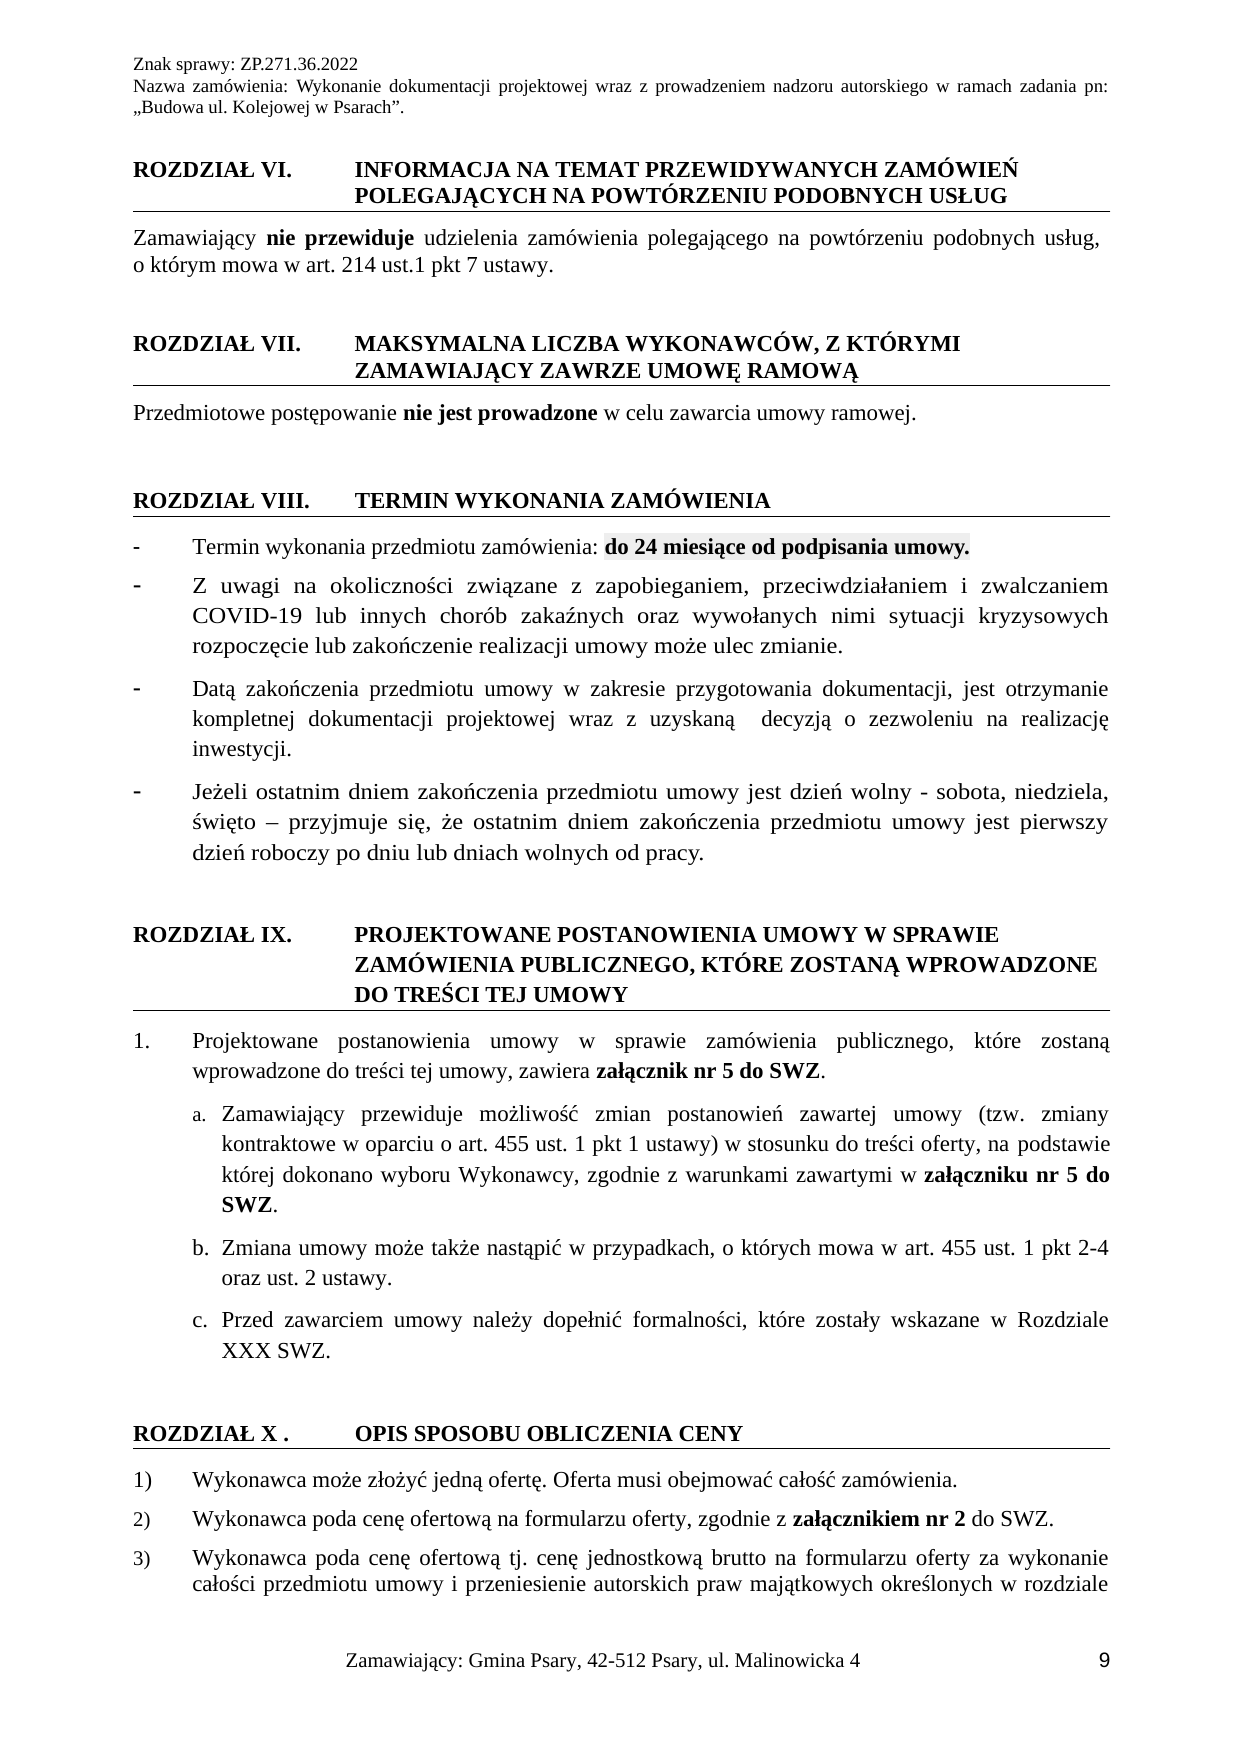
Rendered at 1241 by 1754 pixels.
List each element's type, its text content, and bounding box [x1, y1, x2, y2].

list Wykonawca poda cenę ofertową na formularzu oferty, zgodnie z załącznikiem nr 2 do SWZ. [133, 1505, 1110, 1531]
list Jeżeli ostatnim dniem zakończenia przedmiotu umowy jest dzień wolny - sobota, niedziela, święto – przyjmuje się, że ostatnim dniem zakończenia przedmiotu umowy jest pierwszy dzień roboczy po dniu lub dniach wolnych od pracy. [133, 778, 1110, 865]
list Zmiana umowy może także nastąpić w przypadkach, o których mowa w art. 455 ust. 1 pkt 2-4 oraz ust. 2 ustawy. [192, 1233, 1110, 1290]
text ROZDZIAŁ IX. PROJEKTOWANE POSTANOWIENIA UMOWY W SPRAWIE ZAMÓWIENIA PUBLICZNEGO, KTÓRE ZOSTANĄ WPROWADZONE DO TREŚCI TEJ UMOWY [133, 921, 1110, 1010]
text Zamawiający nie przewiduje udzielenia zamówienia polegającego na powtórzeniu podobnych usług, o którym mowa w art. 214 ust.1 pkt 7 ustawy. [133, 224, 1110, 277]
text ROZDZIAŁ X . OPIS SPOSOBU OBLICZENIA CENY [133, 1420, 1110, 1448]
text Przedmiotowe postępowanie nie jest prowadzone w celu zawarcia umowy ramowej. [133, 399, 1110, 425]
text ROZDZIAŁ VII. MAKSYMALNA LICZBA WYKONAWCÓW, Z KTÓRYMI ZAMAWIAJĄCY ZAWRZE UMOWĘ RAMOWĄ [133, 330, 1110, 385]
list Wykonawca poda cenę ofertową tj. cenę jednostkową brutto na formularzu oferty za wykonanie całości przedmiotu umowy i przeniesienie autorskich praw majątkowych określonych w rozdziale [133, 1543, 1110, 1596]
text ROZDZIAŁ VI. INFORMACJA NA TEMAT PRZEWIDYWANYCH ZAMÓWIEŃ POLEGAJĄCYCH NA POWTÓRZENIU PODOBNYCH USŁUG [133, 156, 1110, 211]
list Datą zakończenia przedmiotu umowy w zakresie przygotowania dokumentacji, jest otrzymanie kompletnej dokumentacji projektowej wraz z uzyskaną decyzją o zezwoleniu na realizację inwestycji. [133, 675, 1110, 762]
list Projektowane postanowienia umowy w sprawie zamówienia publicznego, które zostaną wprowadzone do treści tej umowy, zawiera załącznik nr 5 do SWZ. [133, 1027, 1110, 1084]
list Termin wykonania przedmiotu zamówienia: do 24 miesiące od podpisania umowy. [133, 533, 1110, 560]
list Wykonawca może złożyć jedną ofertę. Oferta musi obejmować całość zamówienia. [133, 1466, 1110, 1492]
list Z uwagi na okoliczności związane z zapobieganiem, przeciwdziałaniem i zwalczaniem COVID-19 lub innych chorób zakaźnych oraz wywołanych nimi sytuacji kryzysowych rozpoczęcie lub zakończenie realizacji umowy może ulec zmianie. [133, 572, 1110, 659]
list Przed zawarciem umowy należy dopełnić formalności, które zostały wskazane w Rozdziale XXX SWZ. [192, 1306, 1110, 1363]
text ROZDZIAŁ VIII. TERMIN WYKONANIA ZAMÓWIENIA [133, 487, 1110, 516]
list Zamawiający przewiduje możliwość zmian postanowień zawartej umowy (tzw. zmiany kontraktowe w oparciu o art. 455 ust. 1 pkt 1 ustawy) w stosunku do treści oferty, na podstawie której dokonano wyboru Wykonawcy, zgodnie z warunkami zawartymi w załączniku nr 5 do SWZ. [192, 1100, 1110, 1217]
